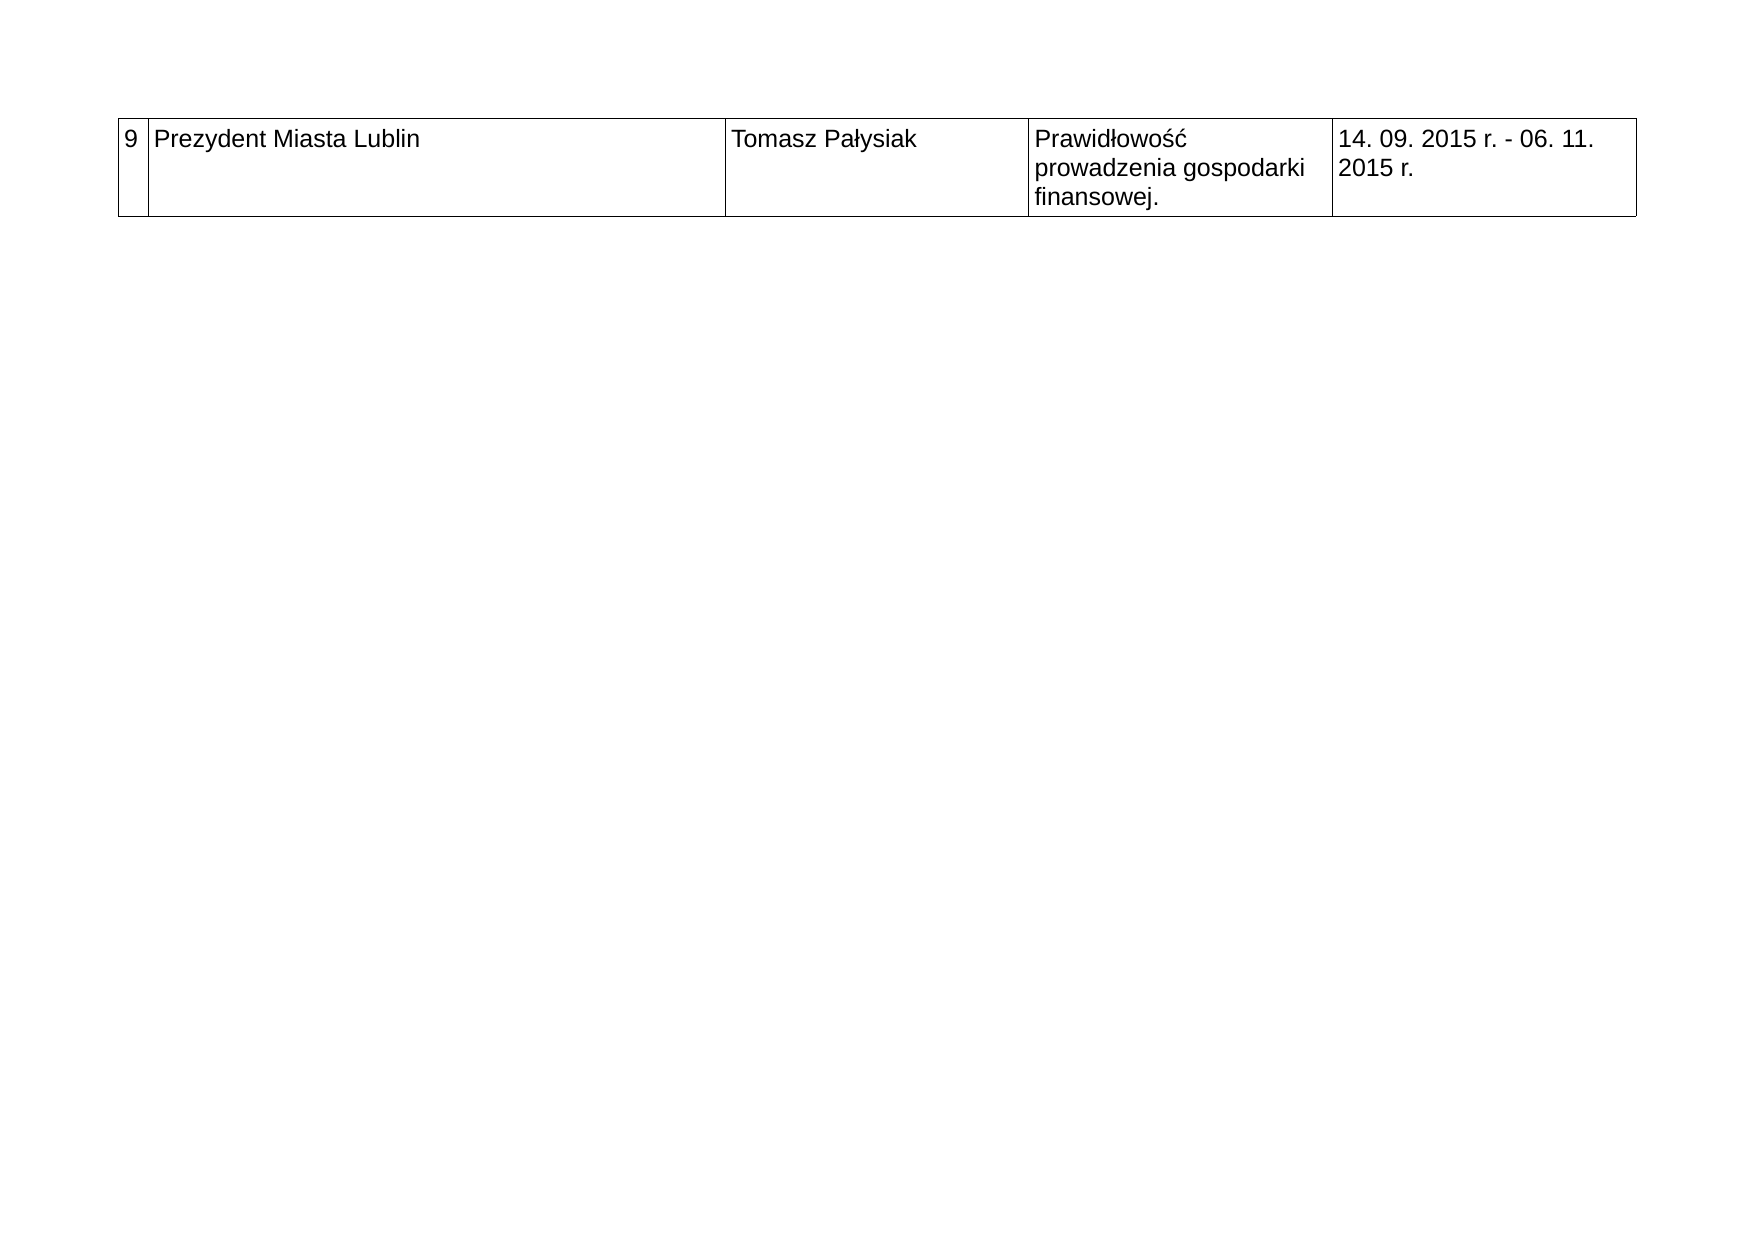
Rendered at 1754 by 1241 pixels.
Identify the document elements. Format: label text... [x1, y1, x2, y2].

table_cell Prezydent Miasta Lublin [149, 119, 725, 216]
table_cell Tomasz Pałysiak [726, 119, 1028, 216]
table_cell 9 [119, 119, 148, 216]
table_cell 14. 09. 2015 r. - 06. 11. 2015 r. [1333, 119, 1636, 216]
table_cell Prawidłowość prowadzenia gospodarki finansowej. [1029, 119, 1332, 216]
